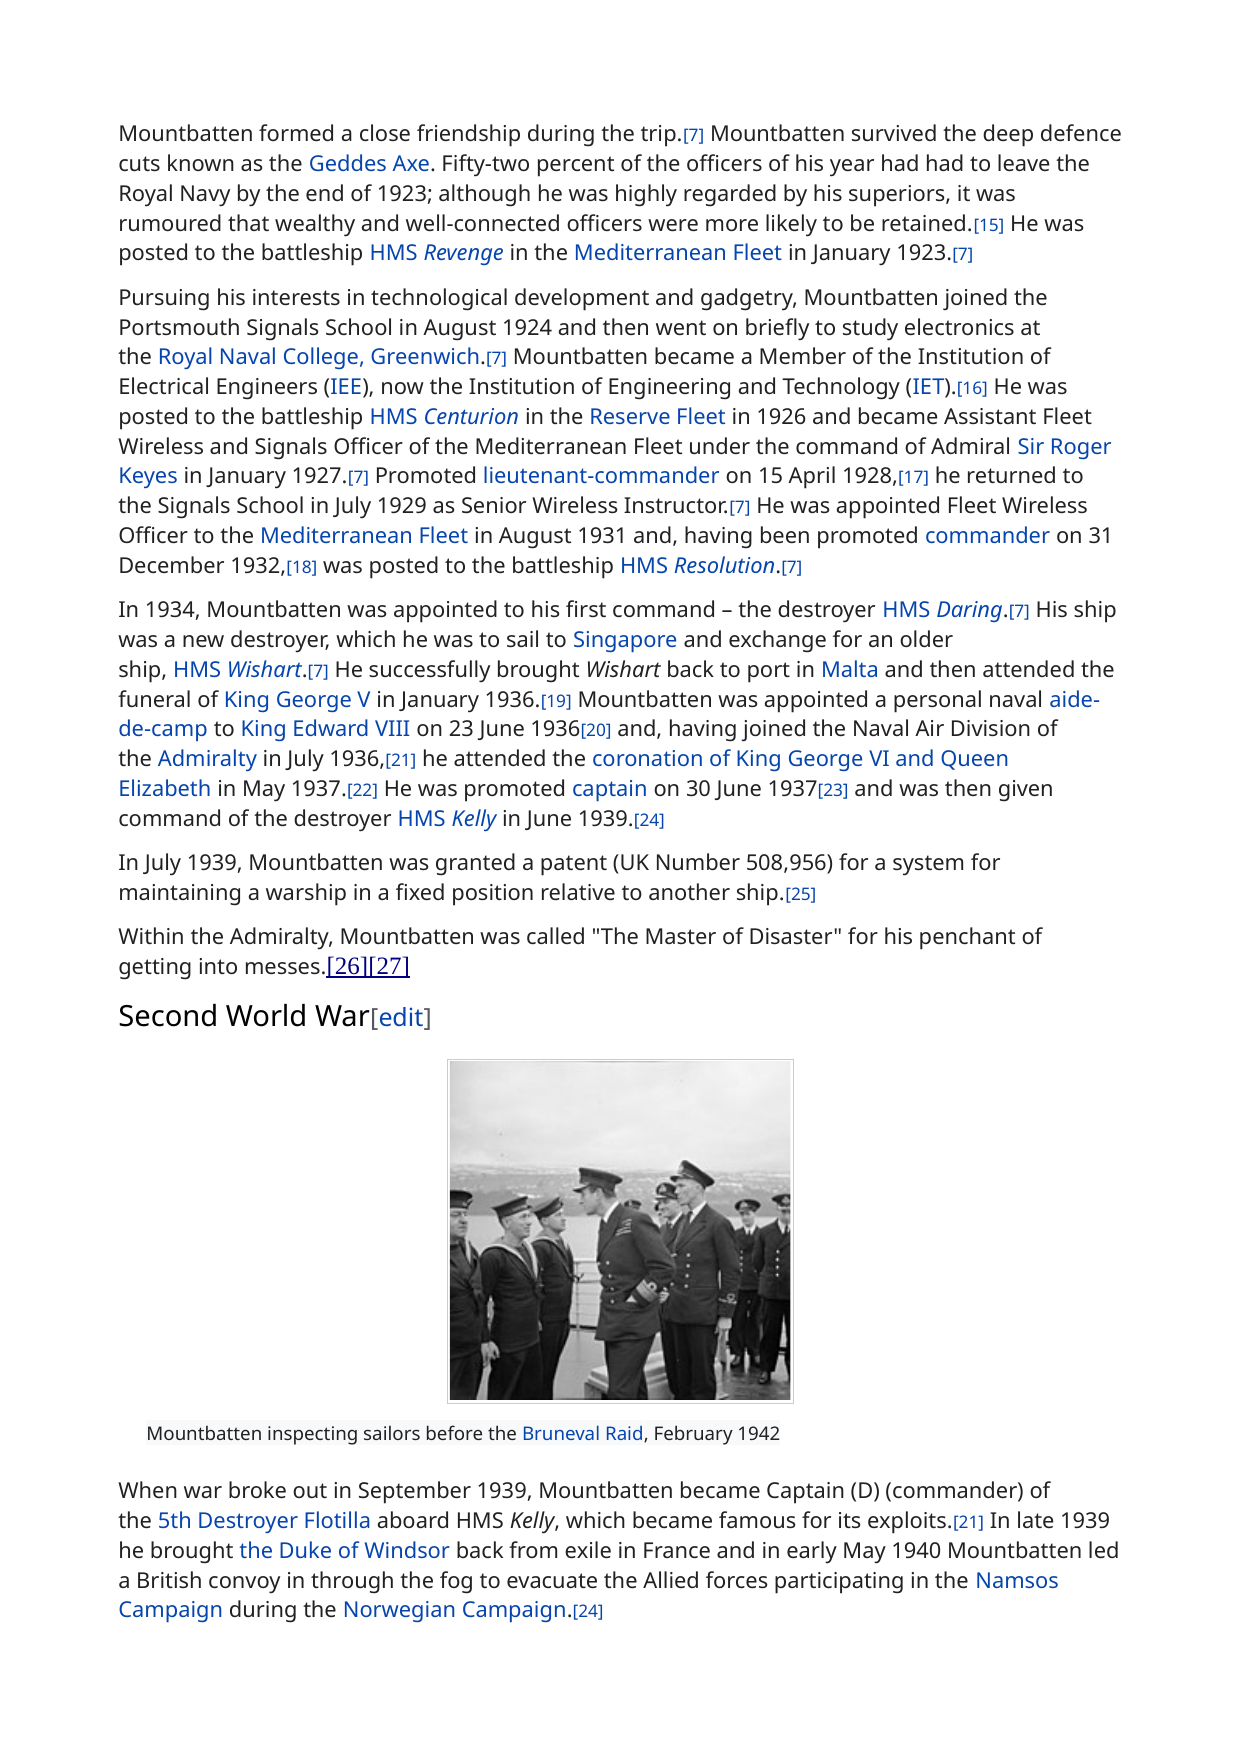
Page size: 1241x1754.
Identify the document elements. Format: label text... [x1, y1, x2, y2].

text Mountbatten inspecting sailors before the Bruneval Raid, February 1942 [123, 1420, 1122, 1445]
subtitle Second World War[edit] [118, 995, 1122, 1035]
text When war broke out in September 1939, Mountbatten became Captain (D) (commander) of the 5th Destroyer Flotilla aboard HMS Kelly, which became famous for its exploits.[21] In late 1939 he brought the Duke of Windsor back from exile in France and in early May 1940 Mountbatten led a British convoy in through the fog to evacuate the Allied forces participating in the Namsos Campaign during the Norwegian Campaign.[24] [118, 1475, 1122, 1624]
text Within the Admiralty, Mountbatten was called "The Master of Disaster" for his penchant of getting into messes.[26][27] [118, 921, 1122, 981]
picture [449, 1061, 791, 1400]
text In July 1939, Mountbatten was granted a patent (UK Number 508,956) for a system for maintaining a warship in a fixed position relative to another ship.[25] [118, 847, 1122, 907]
text In 1934, Mountbatten was appointed to his first command – the destroyer HMS Daring.[7] His ship was a new destroyer, which he was to sail to Singapore and exchange for an older ship, HMS Wishart.[7] He successfully brought Wishart back to port in Malta and then attended the funeral of King George V in January 1936.[19] Mountbatten was appointed a personal naval aide-de-camp to King Edward VIII on 23 June 1936[20] and, having joined the Naval Air Division of the Admiralty in July 1936,[21] he attended the coronation of King George VI and Queen Elizabeth in May 1937.[22] He was promoted captain on 30 June 1937[23] and was then given command of the destroyer HMS Kelly in June 1939.[24] [118, 594, 1122, 832]
text Pursuing his interests in technological development and gadgetry, Mountbatten joined the Portsmouth Signals School in August 1924 and then went on briefly to study electronics at the Royal Naval College, Greenwich.[7] Mountbatten became a Member of the Institution of Electrical Engineers (IEE), now the Institution of Engineering and Technology (IET).[16] He was posted to the battleship HMS Centurion in the Reserve Fleet in 1926 and became Assistant Fleet Wireless and Signals Officer of the Mediterranean Fleet under the command of Admiral Sir Roger Keyes in January 1927.[7] Promoted lieutenant-commander on 15 April 1928,[17] he returned to the Signals School in July 1929 as Senior Wireless Instructor.[7] He was appointed Fleet Wireless Officer to the Mediterranean Fleet in August 1931 and, having been promoted commander on 31 December 1932,[18] was posted to the battleship HMS Resolution.[7] [118, 282, 1122, 579]
text Mountbatten formed a close friendship during the trip.[7] Mountbatten survived the deep defence cuts known as the Geddes Axe. Fifty-two percent of the officers of his year had had to leave the Royal Navy by the end of 1923; although he was highly regarded by his superiors, it was rumoured that wealthy and well-connected officers were more likely to be retained.[15] He was posted to the battleship HMS Revenge in the Mediterranean Fleet in January 1923.[7] [118, 118, 1122, 267]
